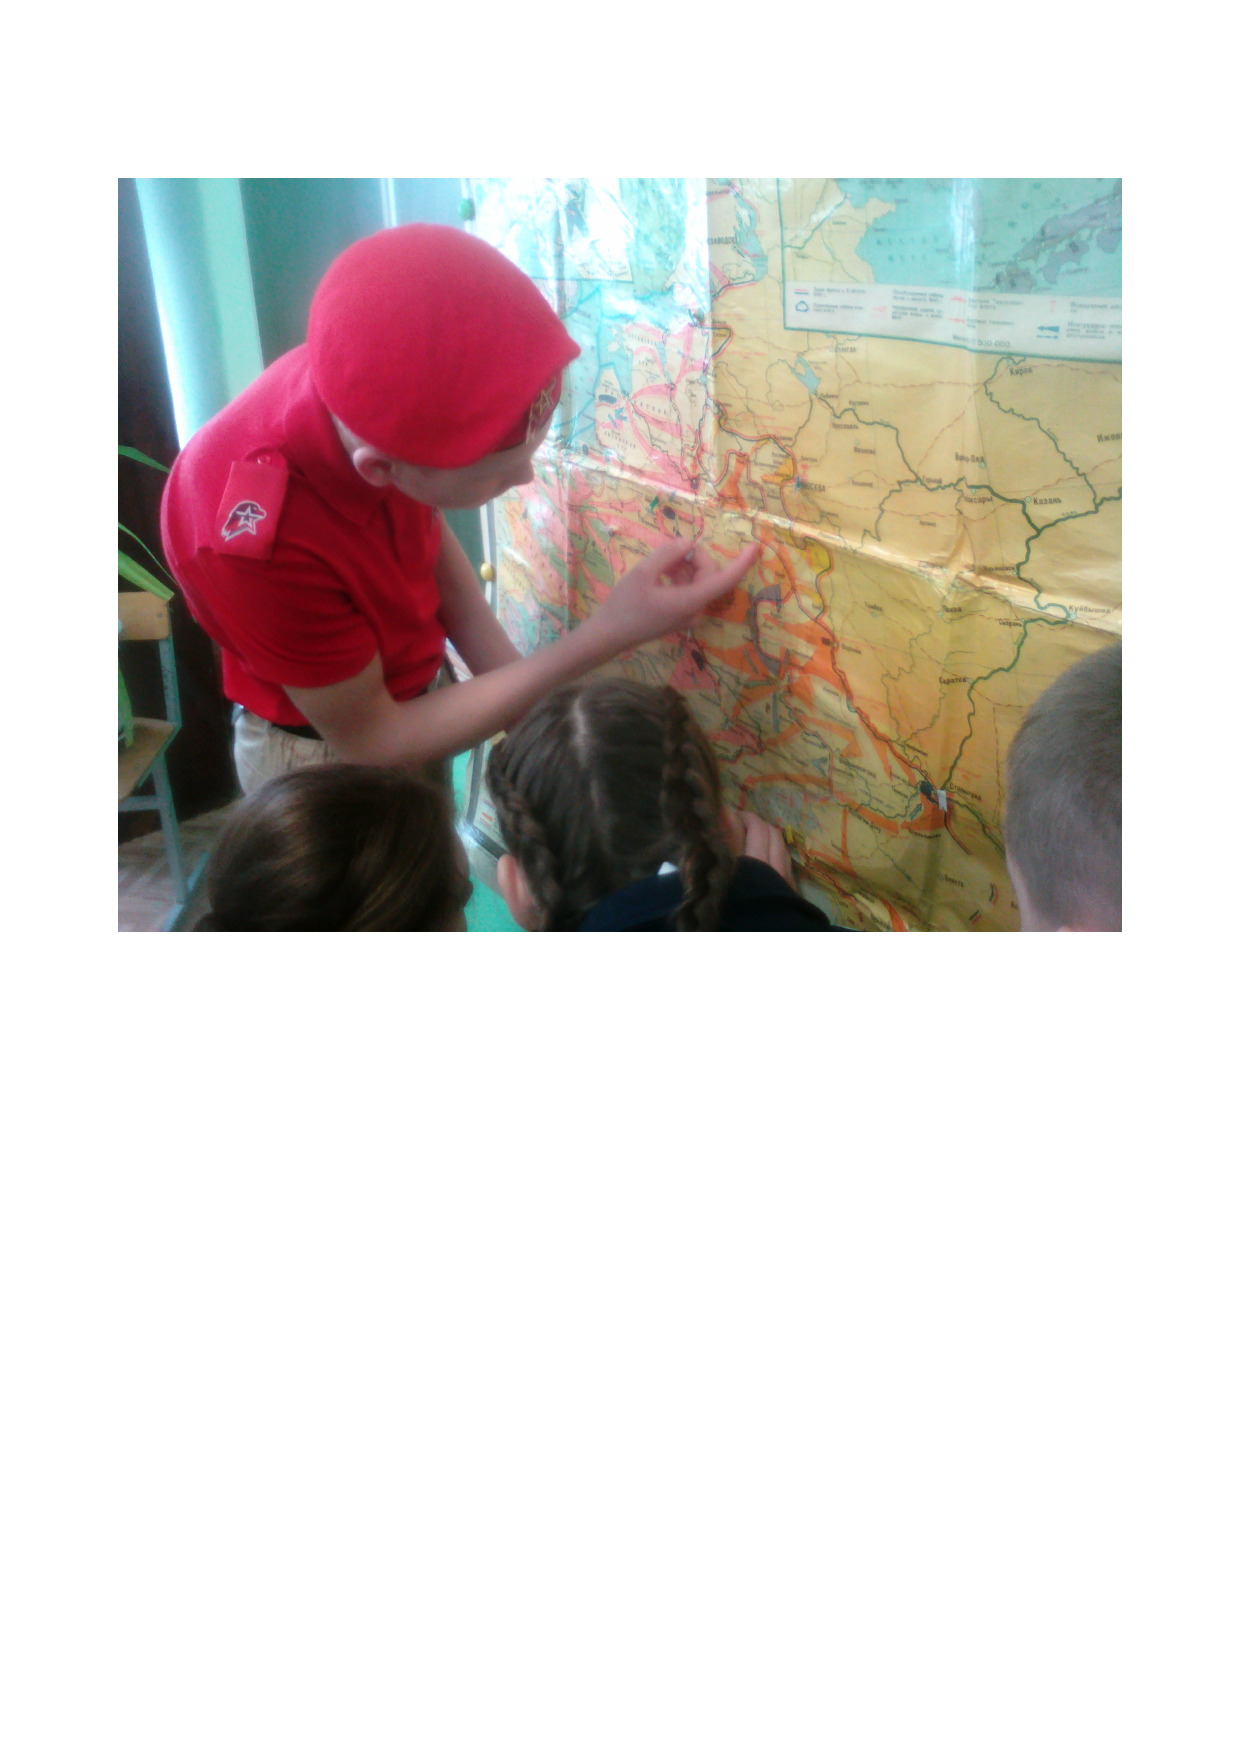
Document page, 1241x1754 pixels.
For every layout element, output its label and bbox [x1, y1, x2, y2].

picture [118, 178, 1122, 932]
